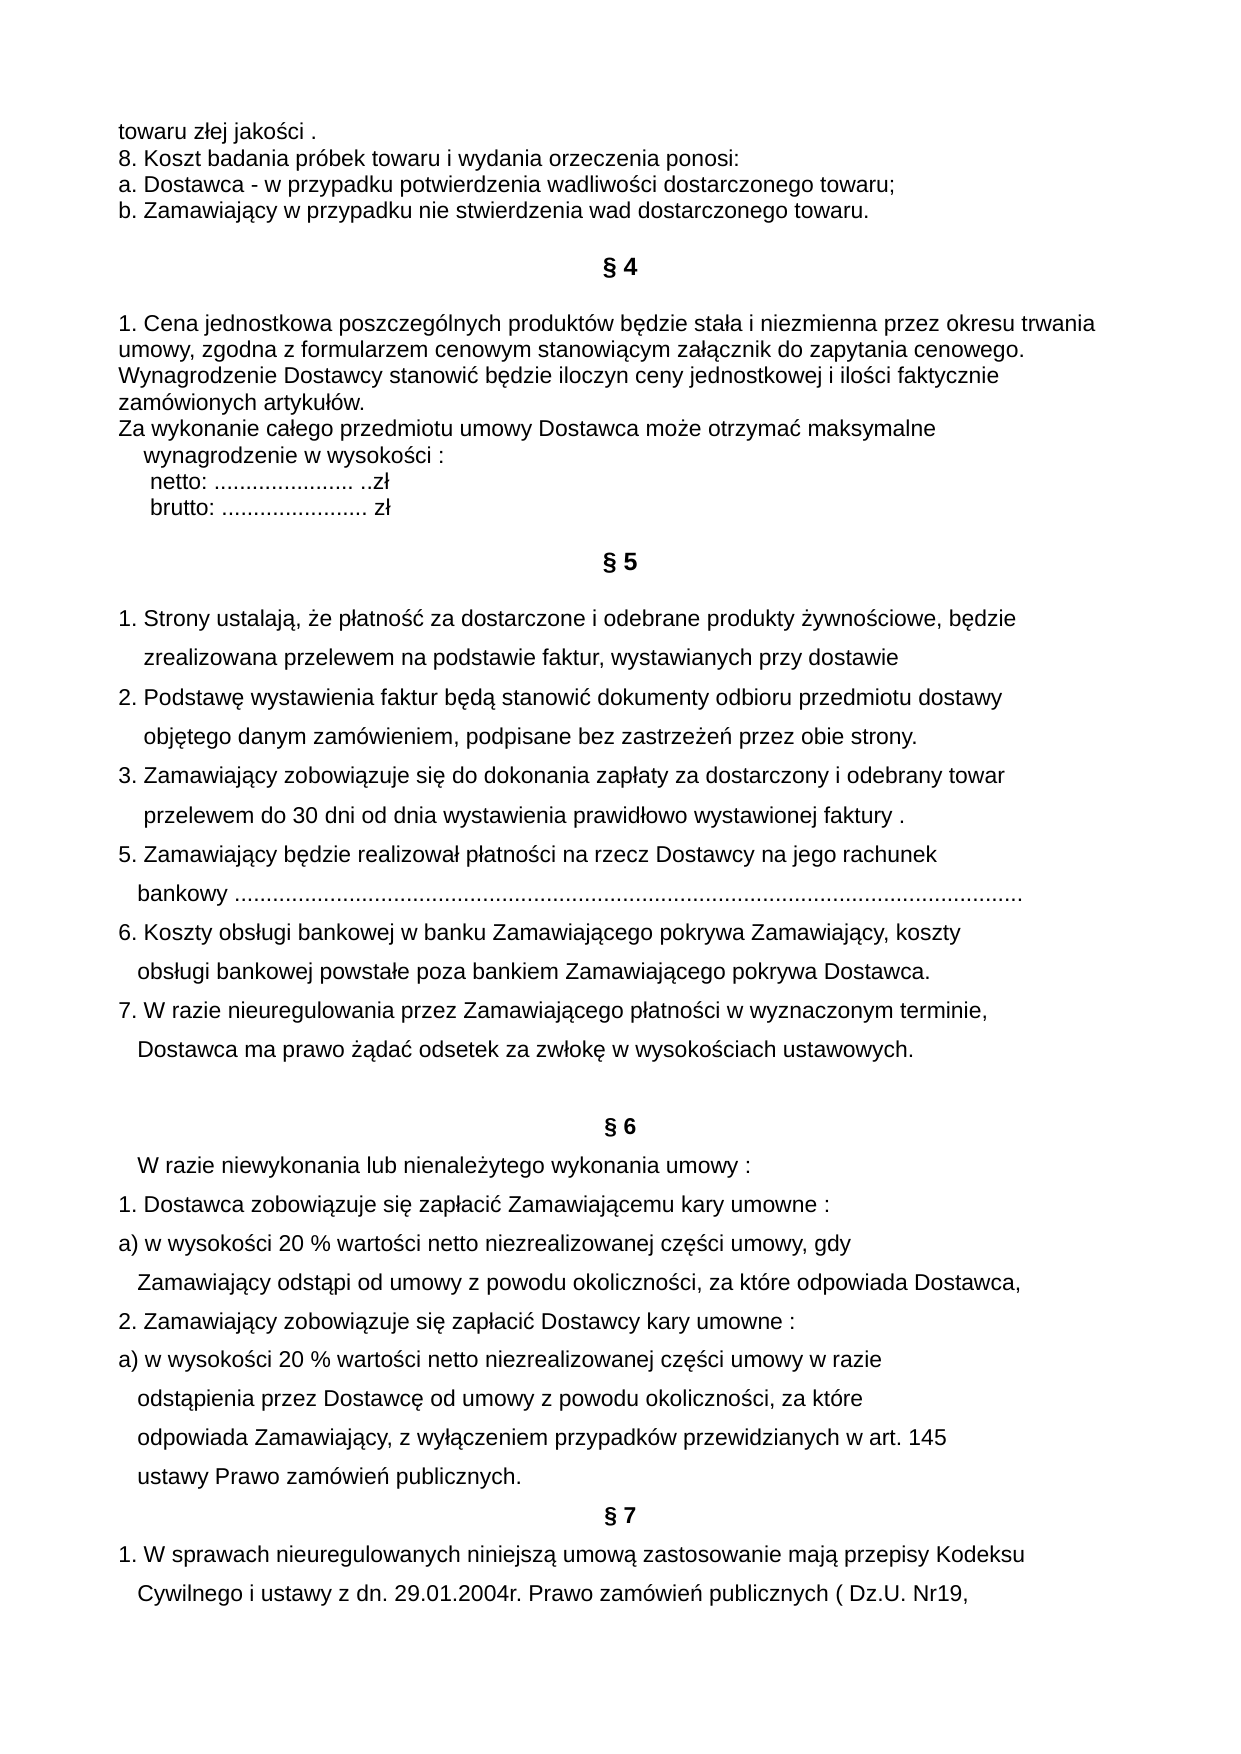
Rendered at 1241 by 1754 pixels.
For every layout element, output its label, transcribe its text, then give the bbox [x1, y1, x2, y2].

text Wynagrodzenie Dostawcy stanowić będzie iloczyn ceny jednostkowej i ilości faktycznie zamówionych artykułów. [118, 362, 1122, 415]
text 8. Koszt badania próbek towaru i wydania orzeczenia ponosi: [118, 144, 1122, 171]
text zrealizowana przelewem na podstawie faktur, wystawianych przy dostawie [118, 644, 1122, 670]
text ustawy Prawo zamówień publicznych. [118, 1463, 1122, 1489]
text wynagrodzenie w wysokości : [118, 442, 1122, 468]
text Dostawca ma prawo żądać odsetek za zwłokę w wysokościach ustawowych. [118, 1036, 1122, 1062]
text obsługi bankowej powstałe poza bankiem Zamawiającego pokrywa Dostawca. [118, 958, 1122, 984]
text 1. Cena jednostkowa poszczególnych produktów będzie stała i niezmienna przez okresu trwania umowy, zgodna z formularzem cenowym stanowiącym załącznik do zapytania cenowego. [118, 310, 1122, 362]
text objętego danym zamówieniem, podpisane bez zastrzeżeń przez obie strony. [118, 723, 1122, 749]
text b. Zamawiający w przypadku nie stwierdzenia wad dostarczonego towaru. [118, 197, 1122, 223]
text 5. Zamawiający będzie realizował płatności na rzecz Dostawcy na jego rachunek [118, 841, 1122, 868]
text § 4 [118, 252, 1122, 281]
text brutto: ....................... zł [118, 494, 1122, 521]
text a. Dostawca - w przypadku potwierdzenia wadliwości dostarczonego towaru; [118, 171, 1122, 197]
text 7. W razie nieuregulowania przez Zamawiającego płatności w wyznaczonym terminie, [118, 997, 1122, 1023]
text W razie niewykonania lub nienależytego wykonania umowy : [118, 1152, 1122, 1178]
text 3. Zamawiający zobowiązuje się do dokonania zapłaty za dostarczony i odebrany towar [118, 762, 1122, 789]
text netto: ...................... ..zł [118, 468, 1122, 494]
text § 6 [118, 1113, 1122, 1140]
text Za wykonanie całego przedmiotu umowy Dostawca może otrzymać maksymalne [118, 415, 1122, 442]
text odstąpienia przez Dostawcę od umowy z powodu okoliczności, za które [118, 1385, 1122, 1412]
text 6. Koszty obsługi bankowej w banku Zamawiającego pokrywa Zamawiający, koszty [118, 919, 1122, 945]
text 1. W sprawach nieuregulowanych niniejszą umową zastosowanie mają przepisy Kodeksu [118, 1541, 1122, 1567]
text 2. Podstawę wystawienia faktur będą stanowić dokumenty odbioru przedmiotu dostawy [118, 683, 1122, 710]
text 1. Dostawca zobowiązuje się zapłacić Zamawiającemu kary umowne : [118, 1191, 1122, 1217]
text 2. Zamawiający zobowiązuje się zapłacić Dostawcy kary umowne : [118, 1308, 1122, 1334]
text bankowy ............................................................................................................................ [118, 880, 1122, 907]
text a) w wysokości 20 % wartości netto niezrealizowanej części umowy w razie [118, 1346, 1122, 1373]
text Cywilnego i ustawy z dn. 29.01.2004r. Prawo zamówień publicznych ( Dz.U. Nr19, [118, 1579, 1122, 1606]
text a) w wysokości 20 % wartości netto niezrealizowanej części umowy, gdy [118, 1230, 1122, 1256]
text odpowiada Zamawiający, z wyłączeniem przypadków przewidzianych w art. 145 [118, 1424, 1122, 1451]
text § 5 [118, 547, 1122, 576]
text 1. Strony ustalają, że płatność za dostarczone i odebrane produkty żywnościowe, będzie [118, 604, 1122, 631]
text przelewem do 30 dni od dnia wystawienia prawidłowo wystawionej faktury . [118, 802, 1122, 828]
text § 7 [118, 1502, 1122, 1528]
text Zamawiający odstąpi od umowy z powodu okoliczności, za które odpowiada Dostawca, [118, 1269, 1122, 1295]
text towaru złej jakości . [118, 118, 1122, 144]
